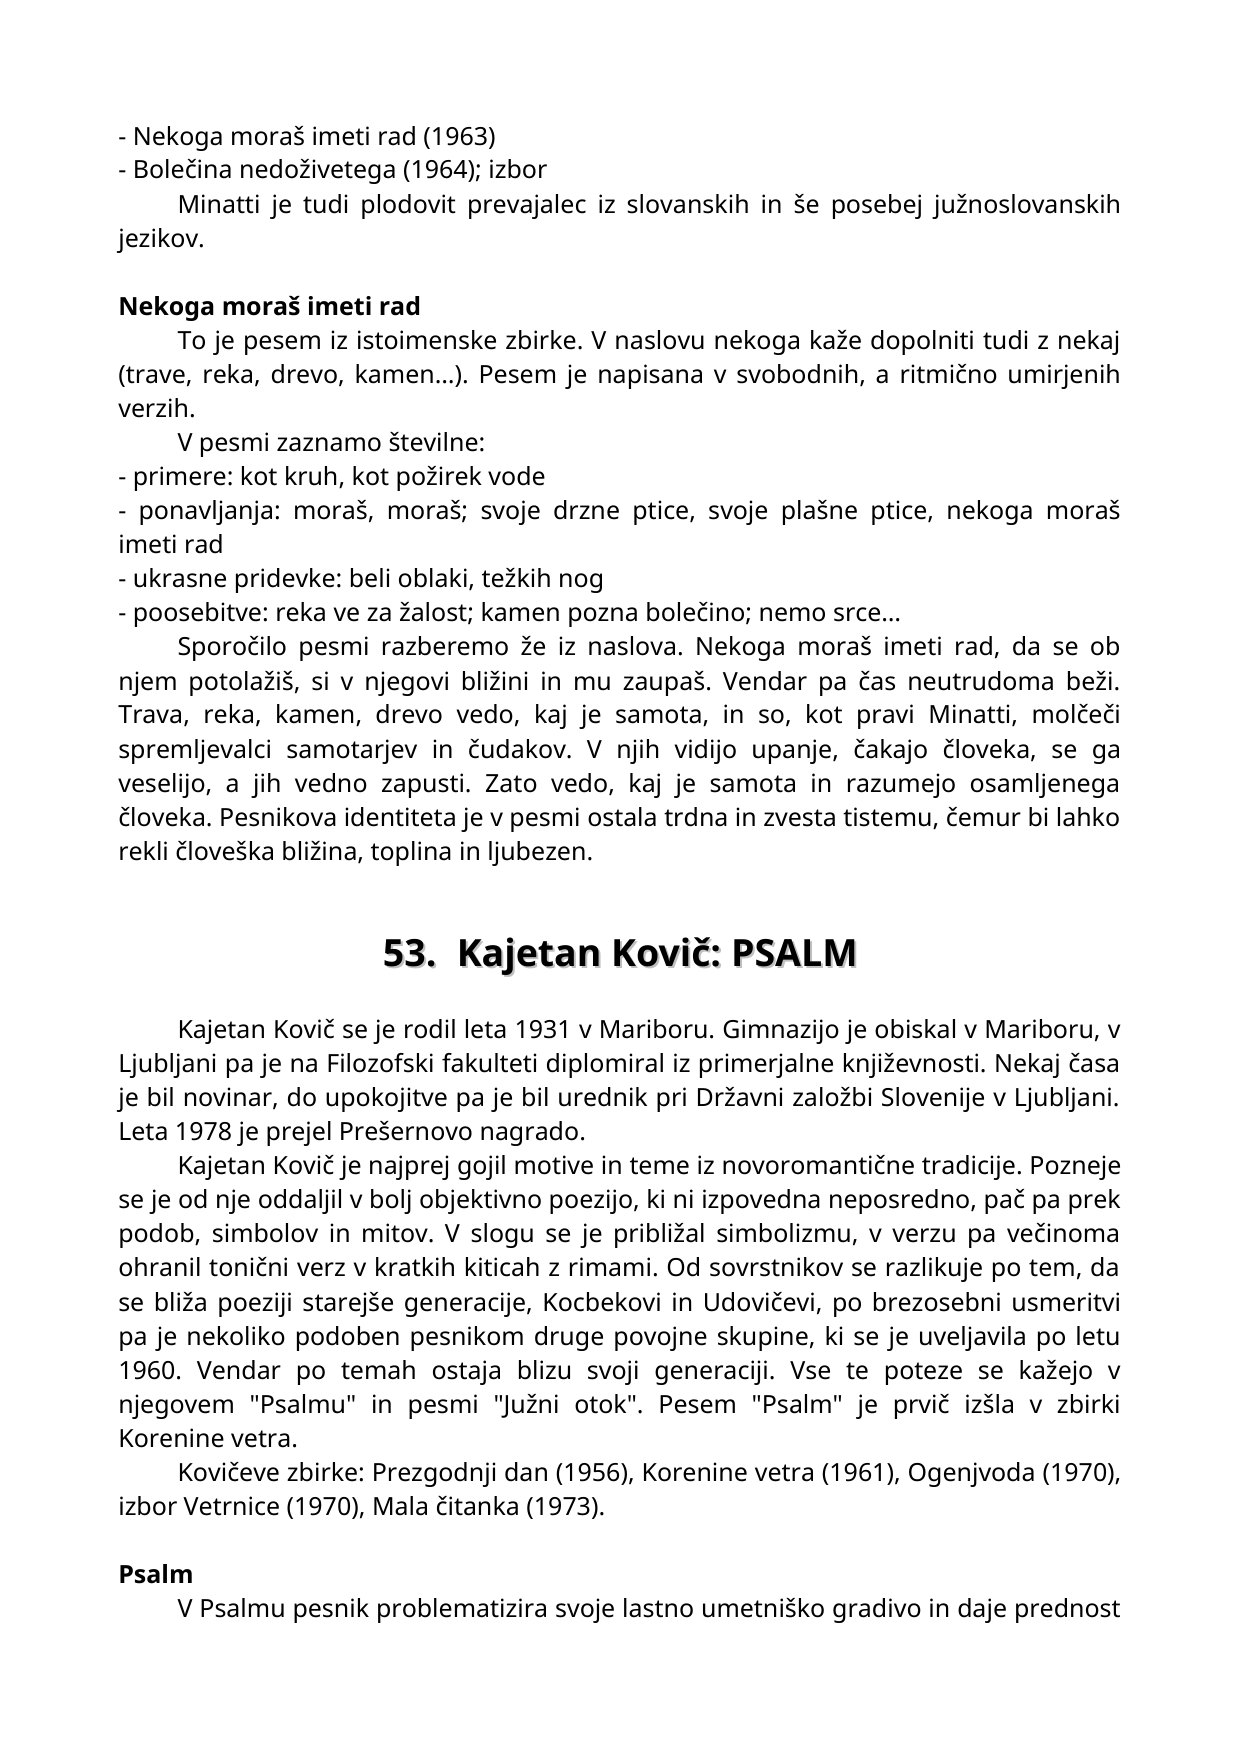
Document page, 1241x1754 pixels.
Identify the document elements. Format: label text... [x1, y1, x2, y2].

text - Nekoga moraš imeti rad (1963) [118, 118, 1122, 152]
text - ponavljanja: moraš, moraš; svoje drzne ptice, svoje plašne ptice, nekoga moraš imeti rad [118, 493, 1122, 561]
text - primere: kot kruh, kot požirek vode [118, 459, 1122, 493]
text Nekoga moraš imeti rad [118, 288, 1122, 322]
text Minatti je tudi plodovit prevajalec iz slovanskih in še posebej južnoslovanskih jezikov. [118, 186, 1122, 254]
text Kajetan Kovič se je rodil leta 1931 v Mariboru. Gimnazijo je obiskal v Mariboru, v Ljubljani pa je na Filozofski fakulteti diplomiral iz primerjalne književnosti. Nekaj časa je bil novinar, do upokojitve pa je bil urednik pri Državni založbi Slovenije v Ljubljani. Leta 1978 je prejel Prešernovo nagrado. [118, 1012, 1122, 1148]
text V pesmi zaznamo številne: [118, 425, 1122, 459]
text V Psalmu pesnik problematizira svoje lastno umetniško gradivo in daje prednost [118, 1591, 1122, 1625]
text - Bolečina nedoživetega (1964); izbor [118, 152, 1122, 186]
text To je pesem iz istoimenske zbirke. V naslovu nekoga kaže dopolniti tudi z nekaj (trave, reka, drevo, kamen…). Pesem je napisana v svobodnih, a ritmično umirjenih verzih. [118, 322, 1122, 425]
text - poosebitve: reka ve za žalost; kamen pozna bolečino; nemo srce… [118, 595, 1122, 629]
text Kovičeve zbirke: Prezgodnji dan (1956), Korenine vetra (1961), Ogenjvoda (1970), izbor Vetrnice (1970), Mala čitanka (1973). [118, 1454, 1122, 1523]
text Sporočilo pesmi razberemo že iz naslova. Nekoga moraš imeti rad, da se ob njem potolažiš, si v njegovi bližini in mu zaupaš. Vendar pa čas neutrudoma beži. Trava, reka, kamen, drevo vedo, kaj je samota, in so, kot pravi Minatti, molčeči spremljevalci samotarjev in čudakov. V njih vidijo upanje, čakajo človeka, se ga veselijo, a jih vedno zapusti. Zato vedo, kaj je samota in razumejo osamljenega človeka. Pesnikova identiteta je v pesmi ostala trdna in zvesta tistemu, čemur bi lahko rekli človeška bližina, toplina in ljubezen. [118, 629, 1122, 867]
text Kajetan Kovič je najprej gojil motive in teme iz novoromantične tradicije. Pozneje se je od nje oddaljil v bolj objektivno poezijo, ki ni izpovedna neposredno, pač pa prek podob, simbolov in mitov. V slogu se je približal simbolizmu, v verzu pa večinoma ohranil tonični verz v kratkih kiticah z rimami. Od sovrstnikov se razlikuje po tem, da se bliža poeziji starejše generacije, Kocbekovi in Udovičevi, po brezosebni usmeritvi pa je nekoliko podoben pesnikom druge povojne skupine, ki se je uveljavila po letu 1960. Vendar po temah ostaja blizu svoji generaciji. Vse te poteze se kažejo v njegovem "Psalmu" in pesmi "Južni otok". Pesem "Psalm" je prvič izšla v zbirki Korenine vetra. [118, 1148, 1122, 1454]
text - ukrasne pridevke: beli oblaki, težkih nog [118, 561, 1122, 595]
subtitle 53. Kajetan Kovič: PSALM [118, 927, 1122, 978]
text Psalm [118, 1557, 1122, 1591]
